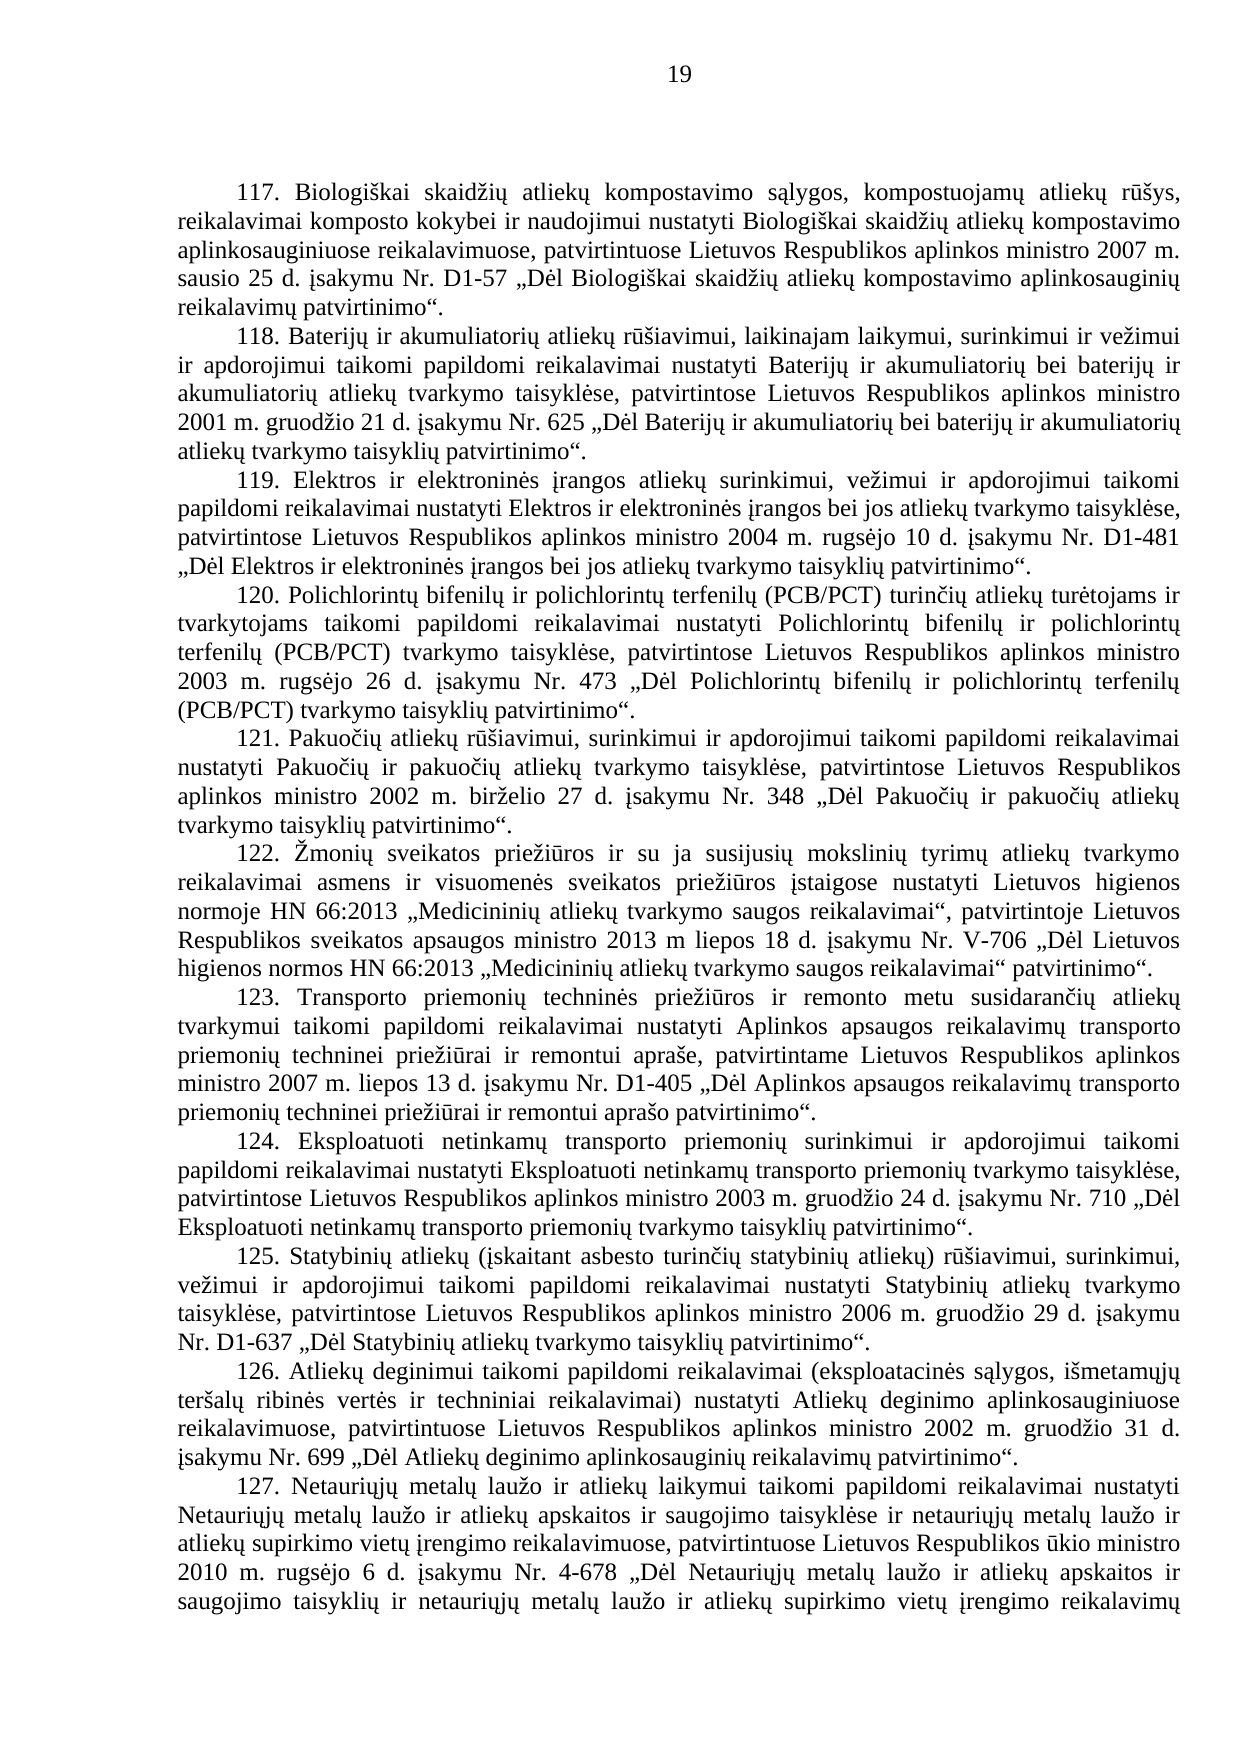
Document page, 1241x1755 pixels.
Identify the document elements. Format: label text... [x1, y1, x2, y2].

text 117. Biologiškai skaidžių atliekų kompostavimo sąlygos, kompostuojamų atliekų rūšys, reikalavimai komposto kokybei ir naudojimui nustatyti Biologiškai skaidžių atliekų kompostavimo aplinkosauginiuose reikalavimuose, patvirtintuose Lietuvos Respublikos aplinkos ministro 2007 m. sausio 25 d. įsakymu Nr. D1-57 „Dėl Biologiškai skaidžių atliekų kompostavimo aplinkosauginių reikalavimų patvirtinimo“. [177, 177, 1181, 321]
text 120. Polichlorintų bifenilų ir polichlorintų terfenilų (PCB/PCT) turinčių atliekų turėtojams ir tvarkytojams taikomi papildomi reikalavimai nustatyti Polichlorintų bifenilų ir polichlorintų terfenilų (PCB/PCT) tvarkymo taisyklėse, patvirtintose Lietuvos Respublikos aplinkos ministro 2003 m. rugsėjo 26 d. įsakymu Nr. 473 „Dėl Polichlorintų bifenilų ir polichlorintų terfenilų (PCB/PCT) tvarkymo taisyklių patvirtinimo“. [177, 580, 1181, 723]
text 123. Transporto priemonių techninės priežiūros ir remonto metu susidarančių atliekų tvarkymui taikomi papildomi reikalavimai nustatyti Aplinkos apsaugos reikalavimų transporto priemonių techninei priežiūrai ir remontui apraše, patvirtintame Lietuvos Respublikos aplinkos ministro 2007 m. liepos 13 d. įsakymu Nr. D1-405 „Dėl Aplinkos apsaugos reikalavimų transporto priemonių techninei priežiūrai ir remontui aprašo patvirtinimo“. [177, 982, 1181, 1126]
text 125. Statybinių atliekų (įskaitant asbesto turinčių statybinių atliekų) rūšiavimui, surinkimui, vežimui ir apdorojimui taikomi papildomi reikalavimai nustatyti Statybinių atliekų tvarkymo taisyklėse, patvirtintose Lietuvos Respublikos aplinkos ministro 2006 m. gruodžio 29 d. įsakymu Nr. D1-637 „Dėl Statybinių atliekų tvarkymo taisyklių patvirtinimo“. [177, 1241, 1181, 1356]
text 122. Žmonių sveikatos priežiūros ir su ja susijusių mokslinių tyrimų atliekų tvarkymo reikalavimai asmens ir visuomenės sveikatos priežiūros įstaigose nustatyti Lietuvos higienos normoje HN 66:2013 „Medicininių atliekų tvarkymo saugos reikalavimai“, patvirtintoje Lietuvos Respublikos sveikatos apsaugos ministro 2013 m liepos 18 d. įsakymu Nr. V-706 „Dėl Lietuvos higienos normos HN 66:2013 „Medicininių atliekų tvarkymo saugos reikalavimai“ patvirtinimo“. [177, 838, 1181, 982]
text 121. Pakuočių atliekų rūšiavimui, surinkimui ir apdorojimui taikomi papildomi reikalavimai nustatyti Pakuočių ir pakuočių atliekų tvarkymo taisyklėse, patvirtintose Lietuvos Respublikos aplinkos ministro 2002 m. birželio 27 d. įsakymu Nr. 348 „Dėl Pakuočių ir pakuočių atliekų tvarkymo taisyklių patvirtinimo“. [177, 723, 1181, 838]
text 126. Atliekų deginimui taikomi papildomi reikalavimai (eksploatacinės sąlygos, išmetamųjų teršalų ribinės vertės ir techniniai reikalavimai) nustatyti Atliekų deginimo aplinkosauginiuose reikalavimuose, patvirtintuose Lietuvos Respublikos aplinkos ministro 2002 m. gruodžio 31 d. įsakymu Nr. 699 „Dėl Atliekų deginimo aplinkosauginių reikalavimų patvirtinimo“. [177, 1356, 1181, 1471]
text 118. Baterijų ir akumuliatorių atliekų rūšiavimui, laikinajam laikymui, surinkimui ir vežimui ir apdorojimui taikomi papildomi reikalavimai nustatyti Baterijų ir akumuliatorių bei baterijų ir akumuliatorių atliekų tvarkymo taisyklėse, patvirtintose Lietuvos Respublikos aplinkos ministro 2001 m. gruodžio 21 d. įsakymu Nr. 625 „Dėl Baterijų ir akumuliatorių bei baterijų ir akumuliatorių atliekų tvarkymo taisyklių patvirtinimo“. [177, 321, 1181, 465]
text 124. Eksploatuoti netinkamų transporto priemonių surinkimui ir apdorojimui taikomi papildomi reikalavimai nustatyti Eksploatuoti netinkamų transporto priemonių tvarkymo taisyklėse, patvirtintose Lietuvos Respublikos aplinkos ministro 2003 m. gruodžio 24 d. įsakymu Nr. 710 „Dėl Eksploatuoti netinkamų transporto priemonių tvarkymo taisyklių patvirtinimo“. [177, 1126, 1181, 1241]
text 127. Netauriųjų metalų laužo ir atliekų laikymui taikomi papildomi reikalavimai nustatyti Netauriųjų metalų laužo ir atliekų apskaitos ir saugojimo taisyklėse ir netauriųjų metalų laužo ir atliekų supirkimo vietų įrengimo reikalavimuose, patvirtintuose Lietuvos Respublikos ūkio ministro 2010 m. rugsėjo 6 d. įsakymu Nr. 4-678 „Dėl Netauriųjų metalų laužo ir atliekų apskaitos ir saugojimo taisyklių ir netauriųjų metalų laužo ir atliekų supirkimo vietų įrengimo reikalavimų [177, 1471, 1181, 1615]
text 119. Elektros ir elektroninės įrangos atliekų surinkimui, vežimui ir apdorojimui taikomi papildomi reikalavimai nustatyti Elektros ir elektroninės įrangos bei jos atliekų tvarkymo taisyklėse, patvirtintose Lietuvos Respublikos aplinkos ministro 2004 m. rugsėjo 10 d. įsakymu Nr. D1-481 „Dėl Elektros ir elektroninės įrangos bei jos atliekų tvarkymo taisyklių patvirtinimo“. [177, 465, 1181, 580]
